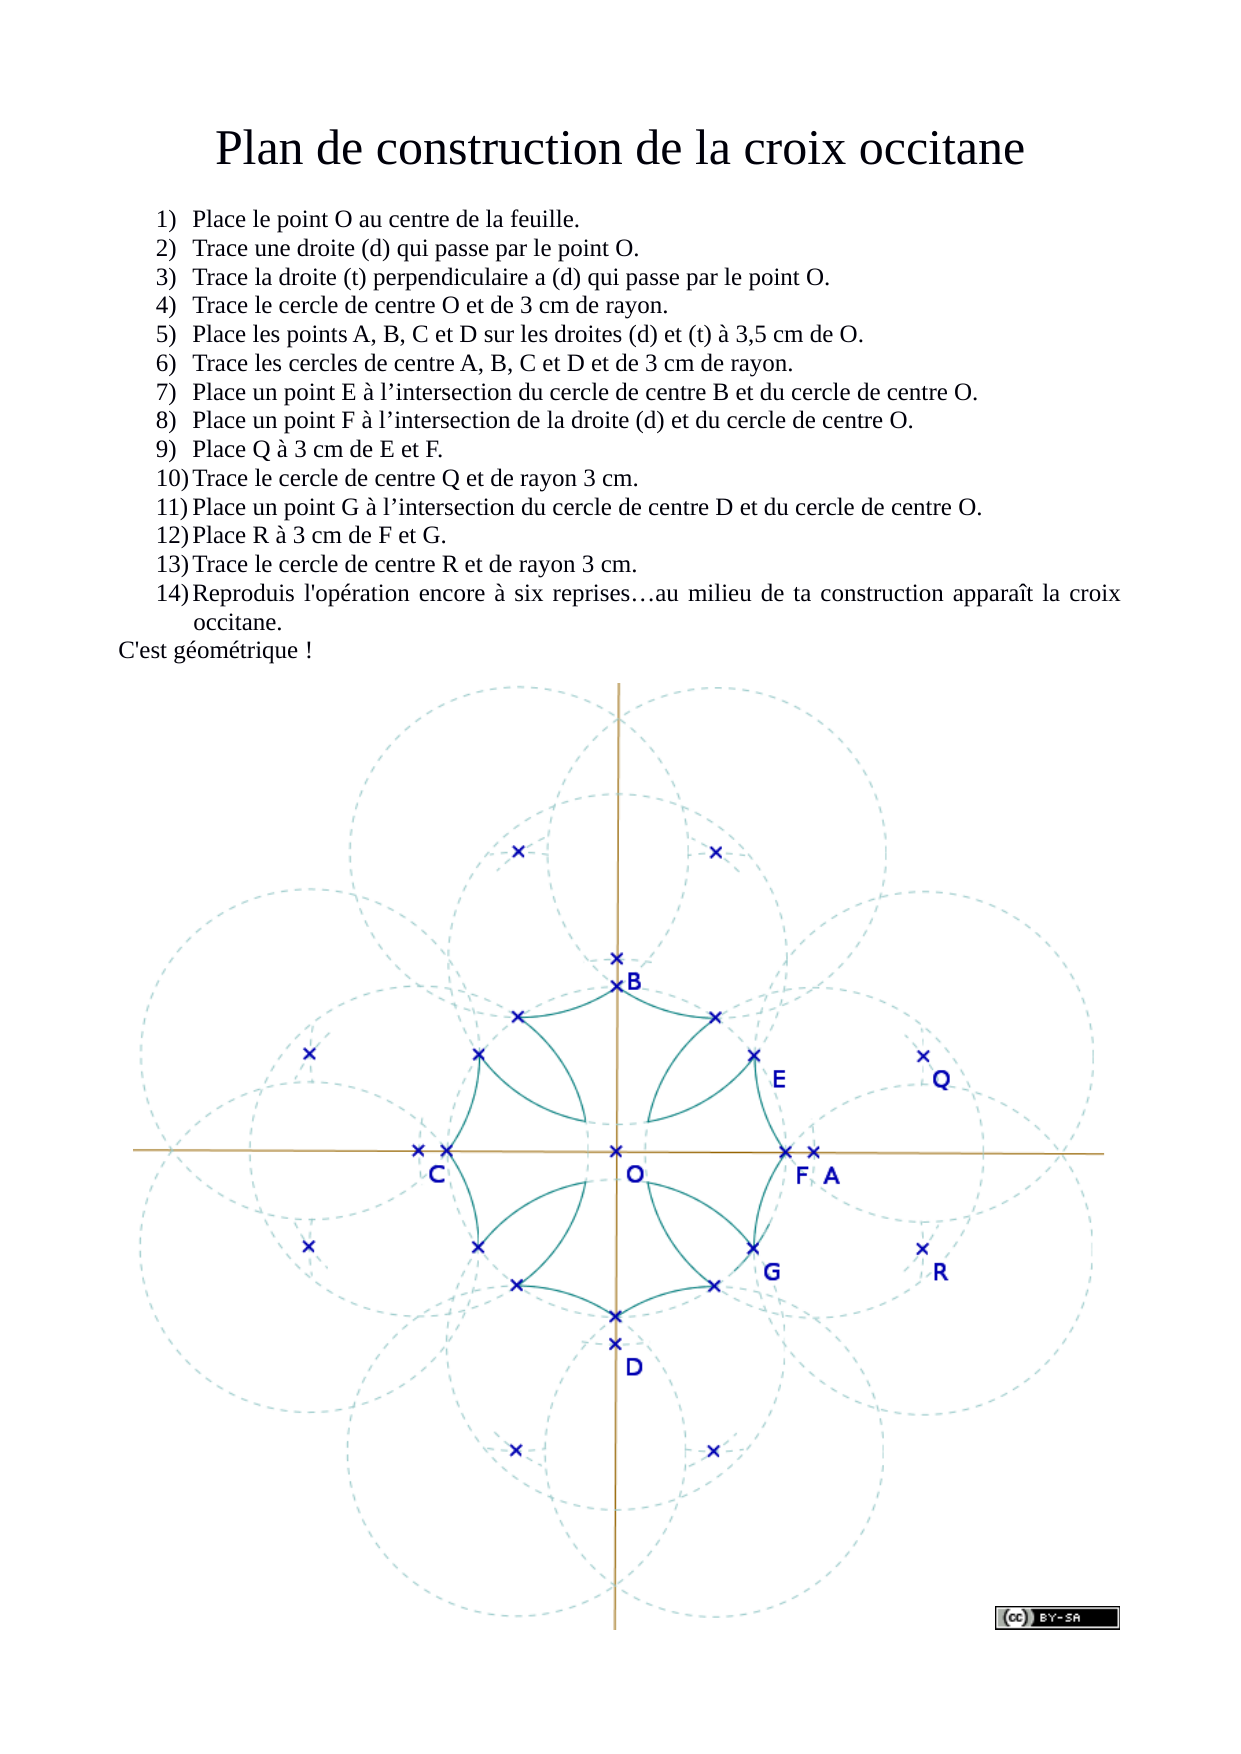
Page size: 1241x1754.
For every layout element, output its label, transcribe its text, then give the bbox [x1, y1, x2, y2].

list Trace le cercle de centre R et de rayon 3 cm. [156, 549, 1122, 578]
text Plan de construction de la croix occitane [118, 118, 1122, 176]
list Trace la droite (t) perpendiculaire a (d) qui passe par le point O. [156, 262, 1122, 291]
list Place un point E à l’intersection du cercle de centre B et du cercle de centre O. [156, 377, 1122, 406]
list Place R à 3 cm de F et G. [156, 521, 1122, 549]
list Place un point G à l’intersection du cercle de centre D et du cercle de centre O. [156, 492, 1122, 521]
list Trace le cercle de centre O et de 3 cm de rayon. [156, 291, 1122, 319]
picture [133, 683, 1120, 1630]
list Trace les cercles de centre A, B, C et D et de 3 cm de rayon. [156, 348, 1122, 377]
list Trace le cercle de centre Q et de rayon 3 cm. [156, 463, 1122, 492]
list Place les points A, B, C et D sur les droites (d) et (t) à 3,5 cm de O. [156, 319, 1122, 348]
list C'est géométrique ! [118, 636, 1122, 664]
list Place le point O au centre de la feuille. [156, 204, 1122, 233]
list Place un point F à l’intersection de la droite (d) et du cercle de centre O. [156, 406, 1122, 434]
list Place Q à 3 cm de E et F. [156, 434, 1122, 463]
list Trace une droite (d) qui passe par le point O. [156, 233, 1122, 262]
list Reproduis l'opération encore à six reprises…au milieu de ta construction apparaît la croix occitane. [156, 578, 1122, 636]
